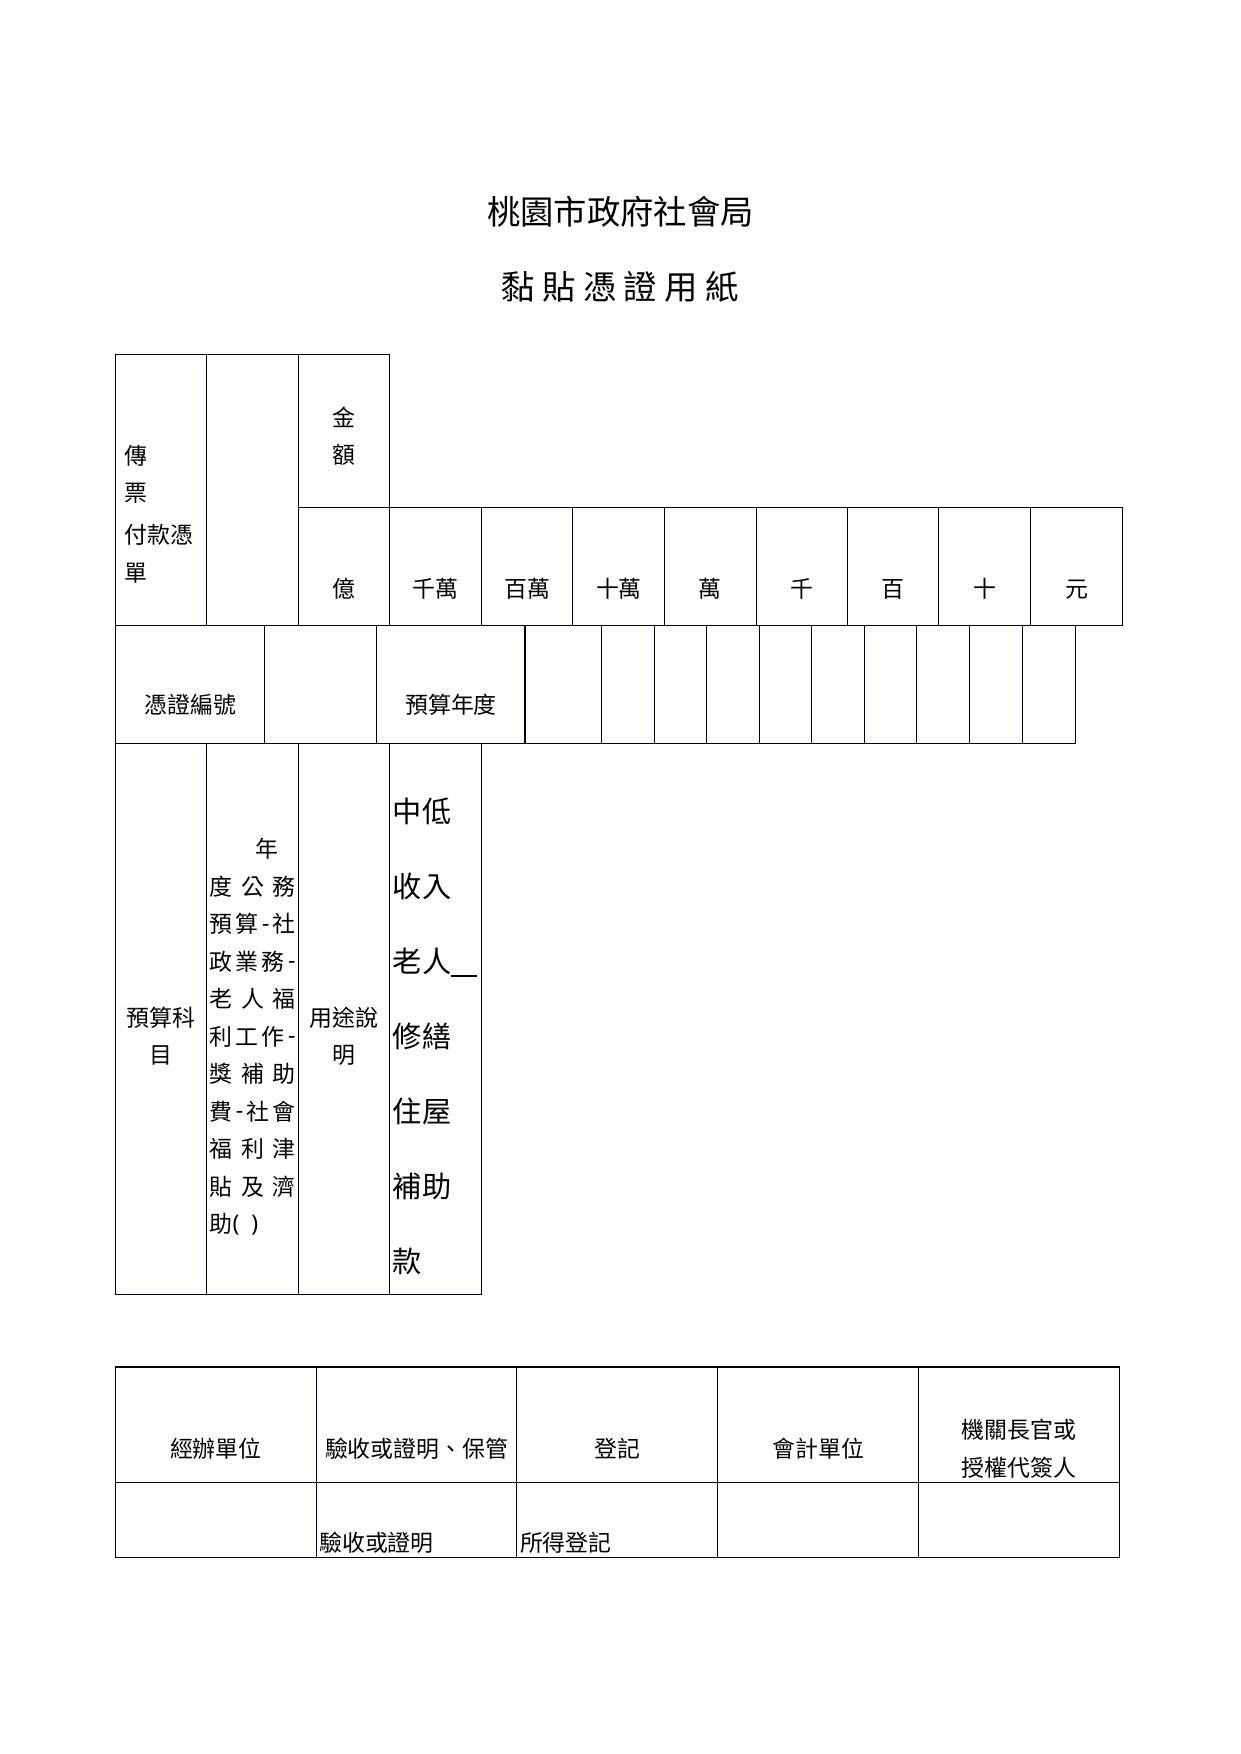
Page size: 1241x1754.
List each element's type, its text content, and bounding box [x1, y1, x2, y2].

table_cell 中低收入老人 修繕住屋補助款 [390, 744, 481, 1294]
table_header 驗收或證明、保管 [317, 1368, 516, 1482]
table_cell 年度公務預算-社政業務-老人福利工作-獎補助費-社會福利津貼及濟助( ) [207, 744, 298, 1294]
table_cell 元 [1031, 508, 1122, 625]
table_cell [917, 626, 969, 743]
table_cell 憑證編號 [116, 626, 264, 743]
table_cell [812, 626, 864, 743]
table_cell 億 [299, 508, 389, 625]
table_cell [718, 1483, 918, 1557]
table_cell 預算科目 [116, 744, 206, 1294]
table_cell [116, 1483, 316, 1557]
table_header [207, 355, 298, 625]
table_cell [1023, 626, 1075, 743]
text 桃園市政府社會局 [118, 166, 1122, 241]
table_header 會計單位 [718, 1368, 918, 1482]
table_cell [707, 626, 759, 743]
table_cell 十萬 [573, 508, 664, 625]
table_header 登記 [517, 1368, 717, 1482]
table_cell 用途說明 [299, 744, 389, 1294]
table_cell [919, 1483, 1119, 1557]
text 黏 貼 憑 證 用 紙 [118, 241, 1122, 316]
table_header [390, 354, 481, 507]
table_cell 預算年度 [377, 626, 524, 743]
table_cell [865, 626, 916, 743]
table_header 經辦單位 [116, 1368, 316, 1482]
table_cell 百 [848, 508, 938, 625]
table_cell 驗收或證明 [317, 1483, 516, 1557]
table_cell [760, 626, 811, 743]
table_cell 十 [939, 508, 1030, 625]
table_cell 百萬 [482, 508, 572, 625]
table_cell 千萬 [390, 508, 481, 625]
table_cell [265, 626, 376, 743]
table_cell [655, 626, 706, 743]
table_cell 千 [757, 508, 847, 625]
table_cell [602, 626, 654, 743]
table_cell [526, 626, 601, 743]
table_header 金 額 [299, 355, 389, 507]
table_cell 萬 [665, 508, 756, 625]
table_header 機關長官或 授權代簽人 [919, 1368, 1119, 1482]
table_cell [970, 626, 1022, 743]
table_header 傳 票 付款憑單 [116, 355, 206, 625]
table_cell 所得登記 [517, 1483, 717, 1557]
table_cell [1076, 626, 1123, 743]
